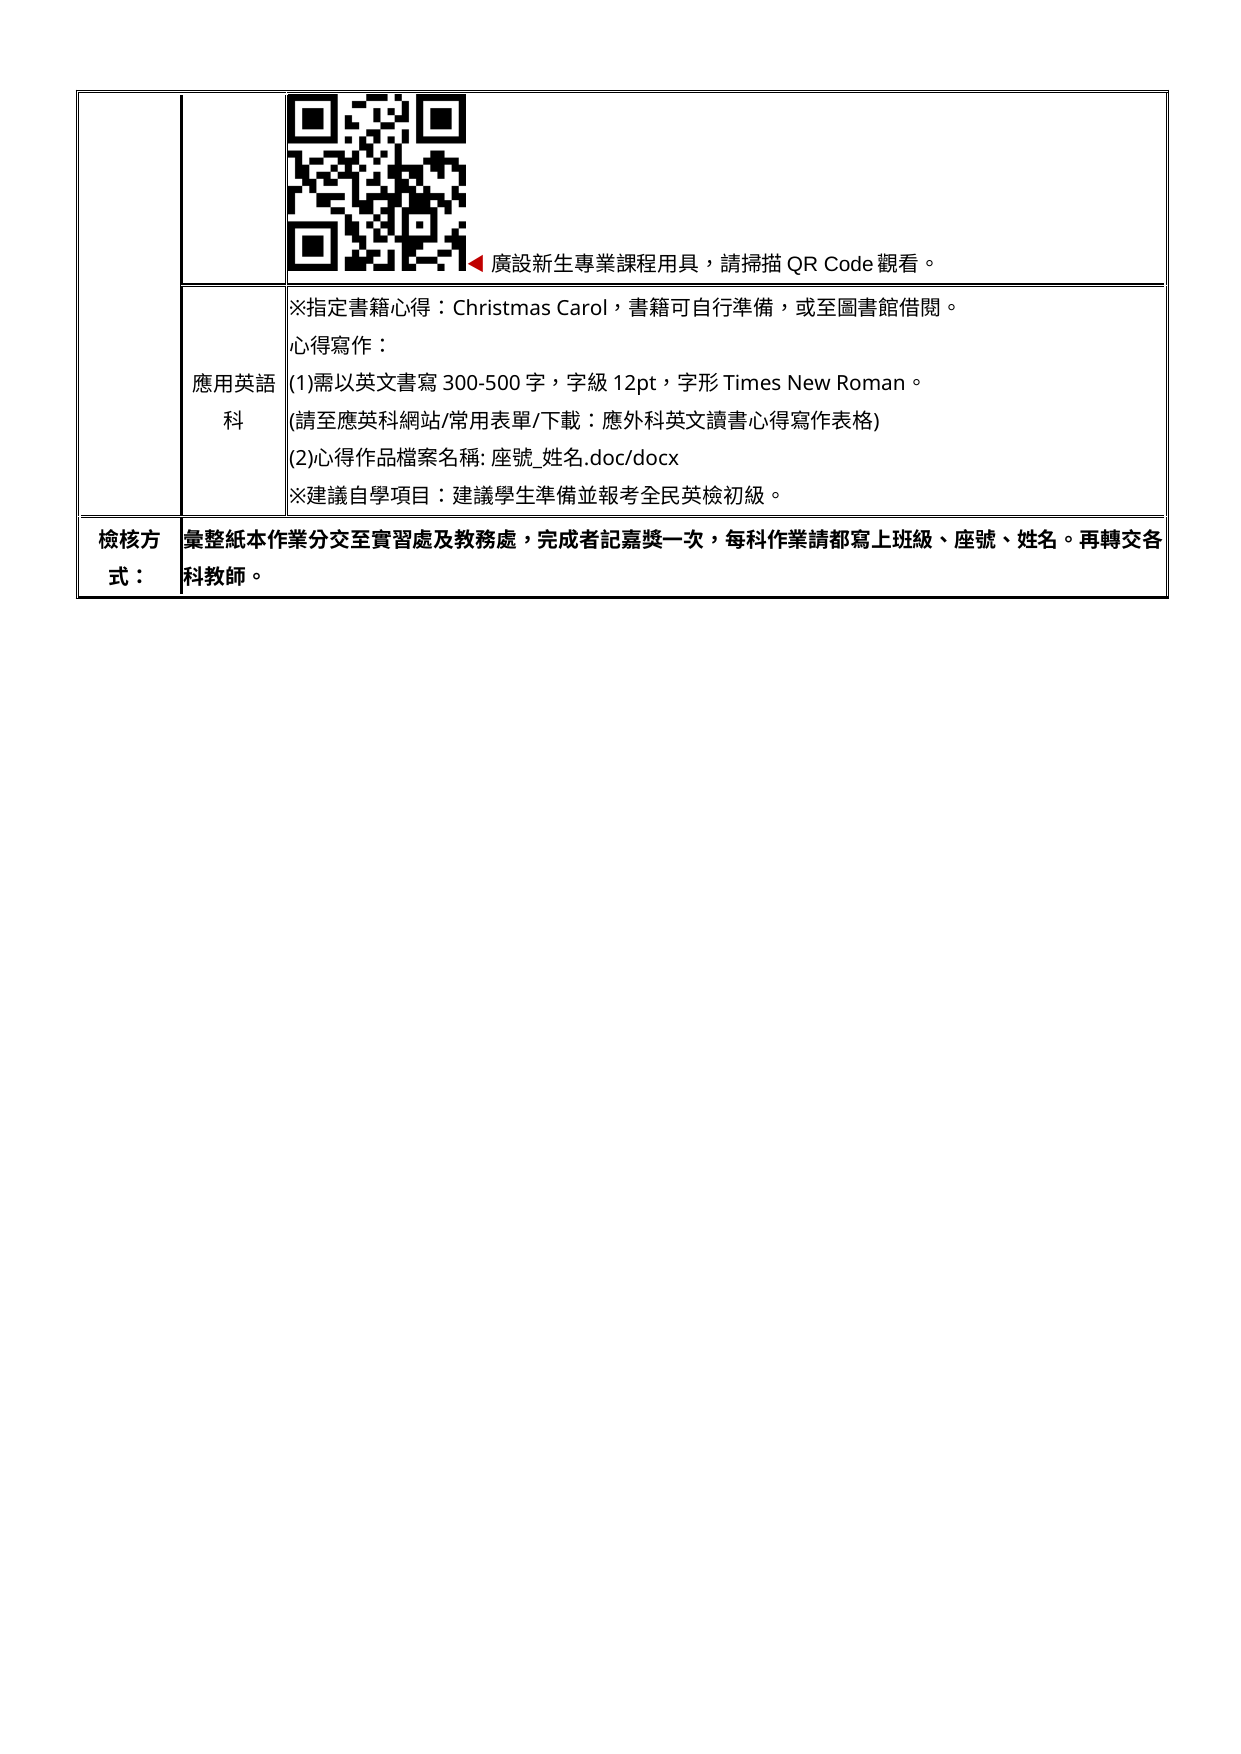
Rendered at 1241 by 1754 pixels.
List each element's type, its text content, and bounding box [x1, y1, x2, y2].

picture [288, 94, 466, 271]
table_cell 應用英語科 [183, 287, 285, 515]
table_cell 檢核方式： [77, 515, 181, 596]
table_cell  廣設新生專業課程用具，請掃描QR Code觀看。 [287, 93, 1166, 283]
table_cell [181, 93, 287, 283]
table_cell ※指定書籍心得：Christmas Carol，書籍可自行準備，或至圖書館借閱。 心得寫作： (1)需以英文書寫300-500字，字級12pt，字形Times New Roman。 (請至應英科網站/常用表單/下載：應外科英文讀書心得寫作表格) (2)心得作品檔案名稱: 座號_姓名.doc/docx ※建議自學項目：建議學生準備並報考全民英檢初級。 [288, 283, 1166, 515]
table_cell 彙整紙本作業分交至實習處及教務處，完成者記嘉獎一次，每科作業請都寫上班級、座號、姓名。再轉交各科教師。 [181, 515, 1167, 596]
